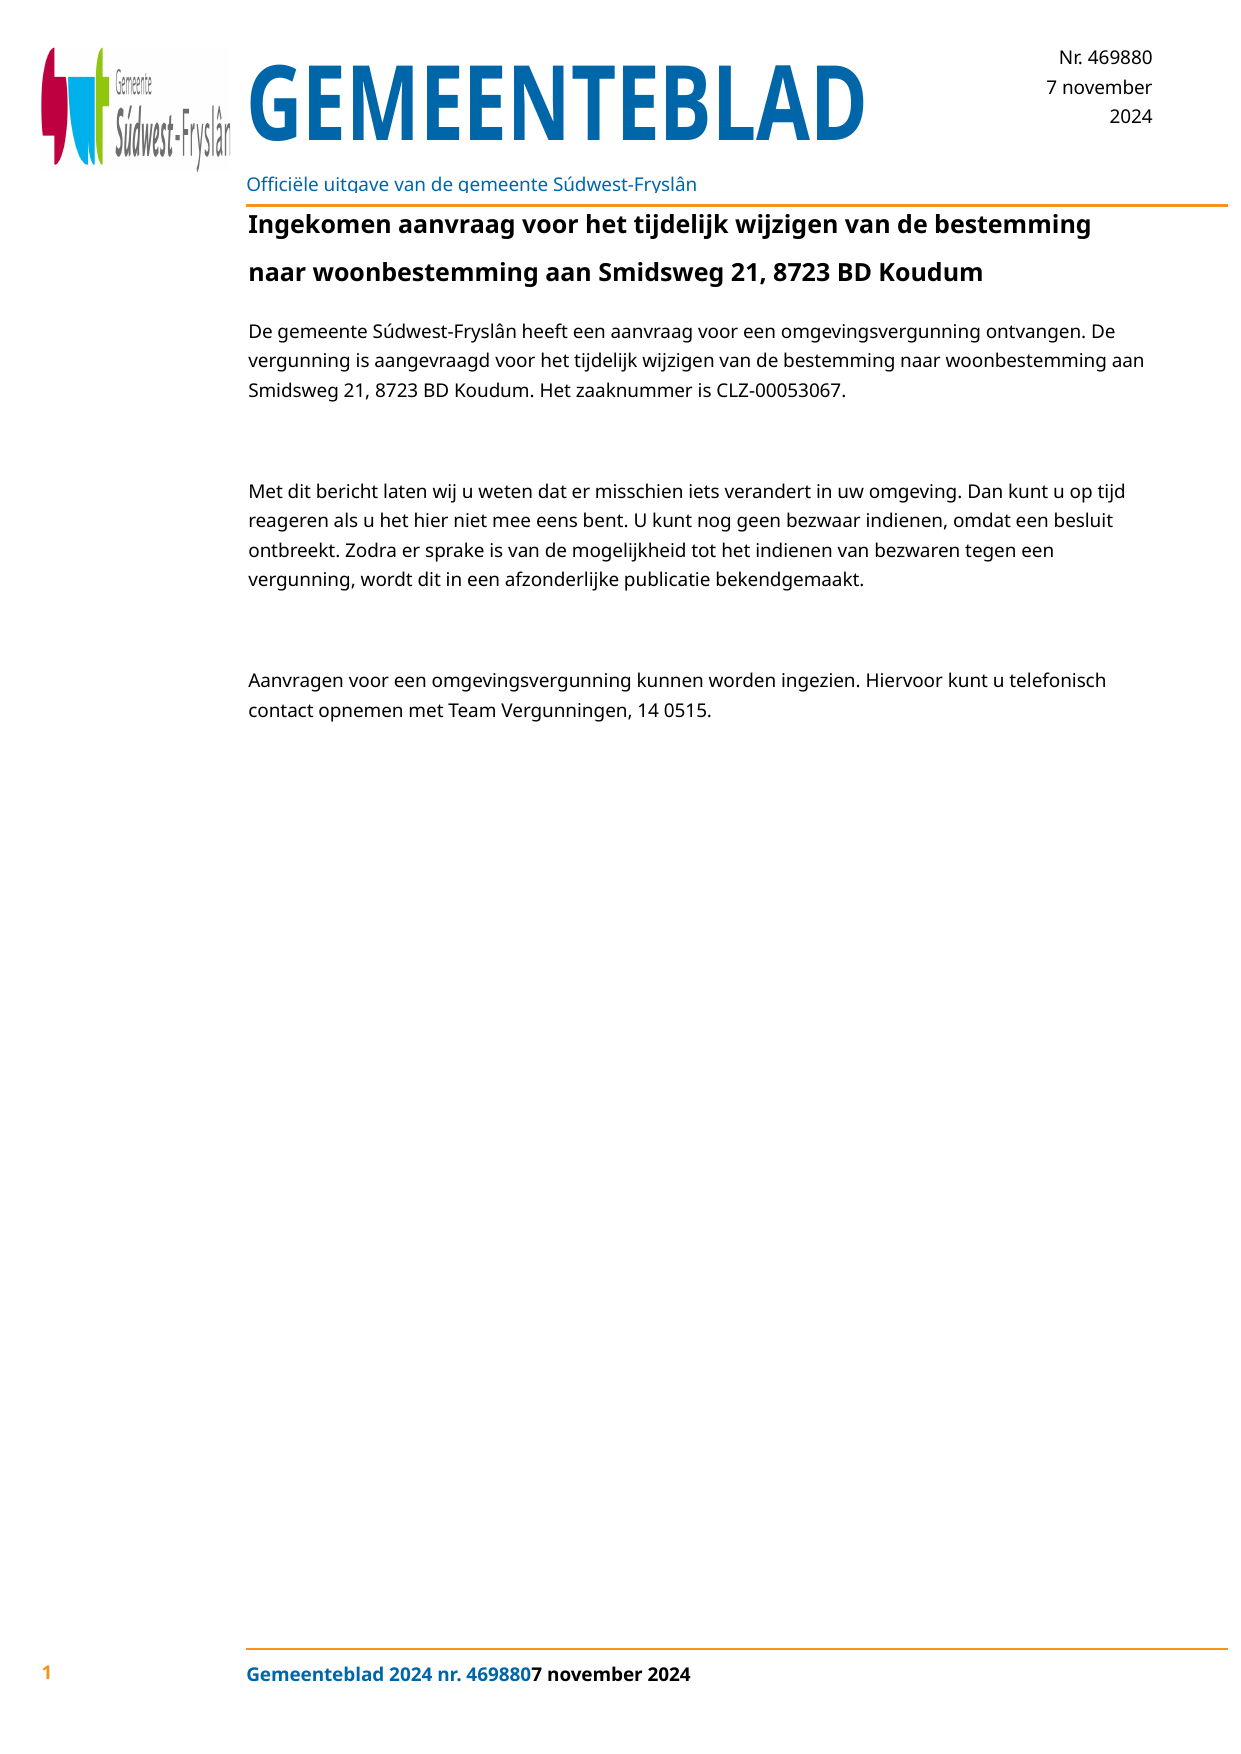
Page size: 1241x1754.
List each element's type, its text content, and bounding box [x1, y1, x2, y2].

picture [41, 47, 231, 172]
text De gemeente Súdwest-Fryslân heeft een aanvraag voor een omgevingsvergunning ontvangen. De vergunning is aangevraagd voor het tijdelijk wijzigen van de bestemming naar woonbestemming aan Smidsweg 21, 8723 BD Koudum. Het zaaknummer is CLZ-00053067. [248, 318, 1152, 403]
text Met dit bericht laten wij u weten dat er misschien iets verandert in uw omgeving. Dan kunt u op tijd reageren als u het hier niet mee eens bent. U kunt nog geen bezwaar indienen, omdat een besluit ontbreekt. Zodra er sprake is van de mogelijkheid tot het indienen van bezwaren tegen een vergunning, wordt dit in een afzonderlijke publicatie bekendgemaakt. [248, 478, 1152, 592]
text Aanvragen voor een omgevingsvergunning kunnen worden ingezien. Hiervoor kunt u telefonisch contact opnemen met Team Vergunningen, 14 0515. [248, 667, 1152, 723]
text Ingekomen aanvraag voor het tijdelijk wijzigen van de bestemming naar woonbestemming aan Smidsweg 21, 8723 BD Koudum [248, 207, 1152, 288]
